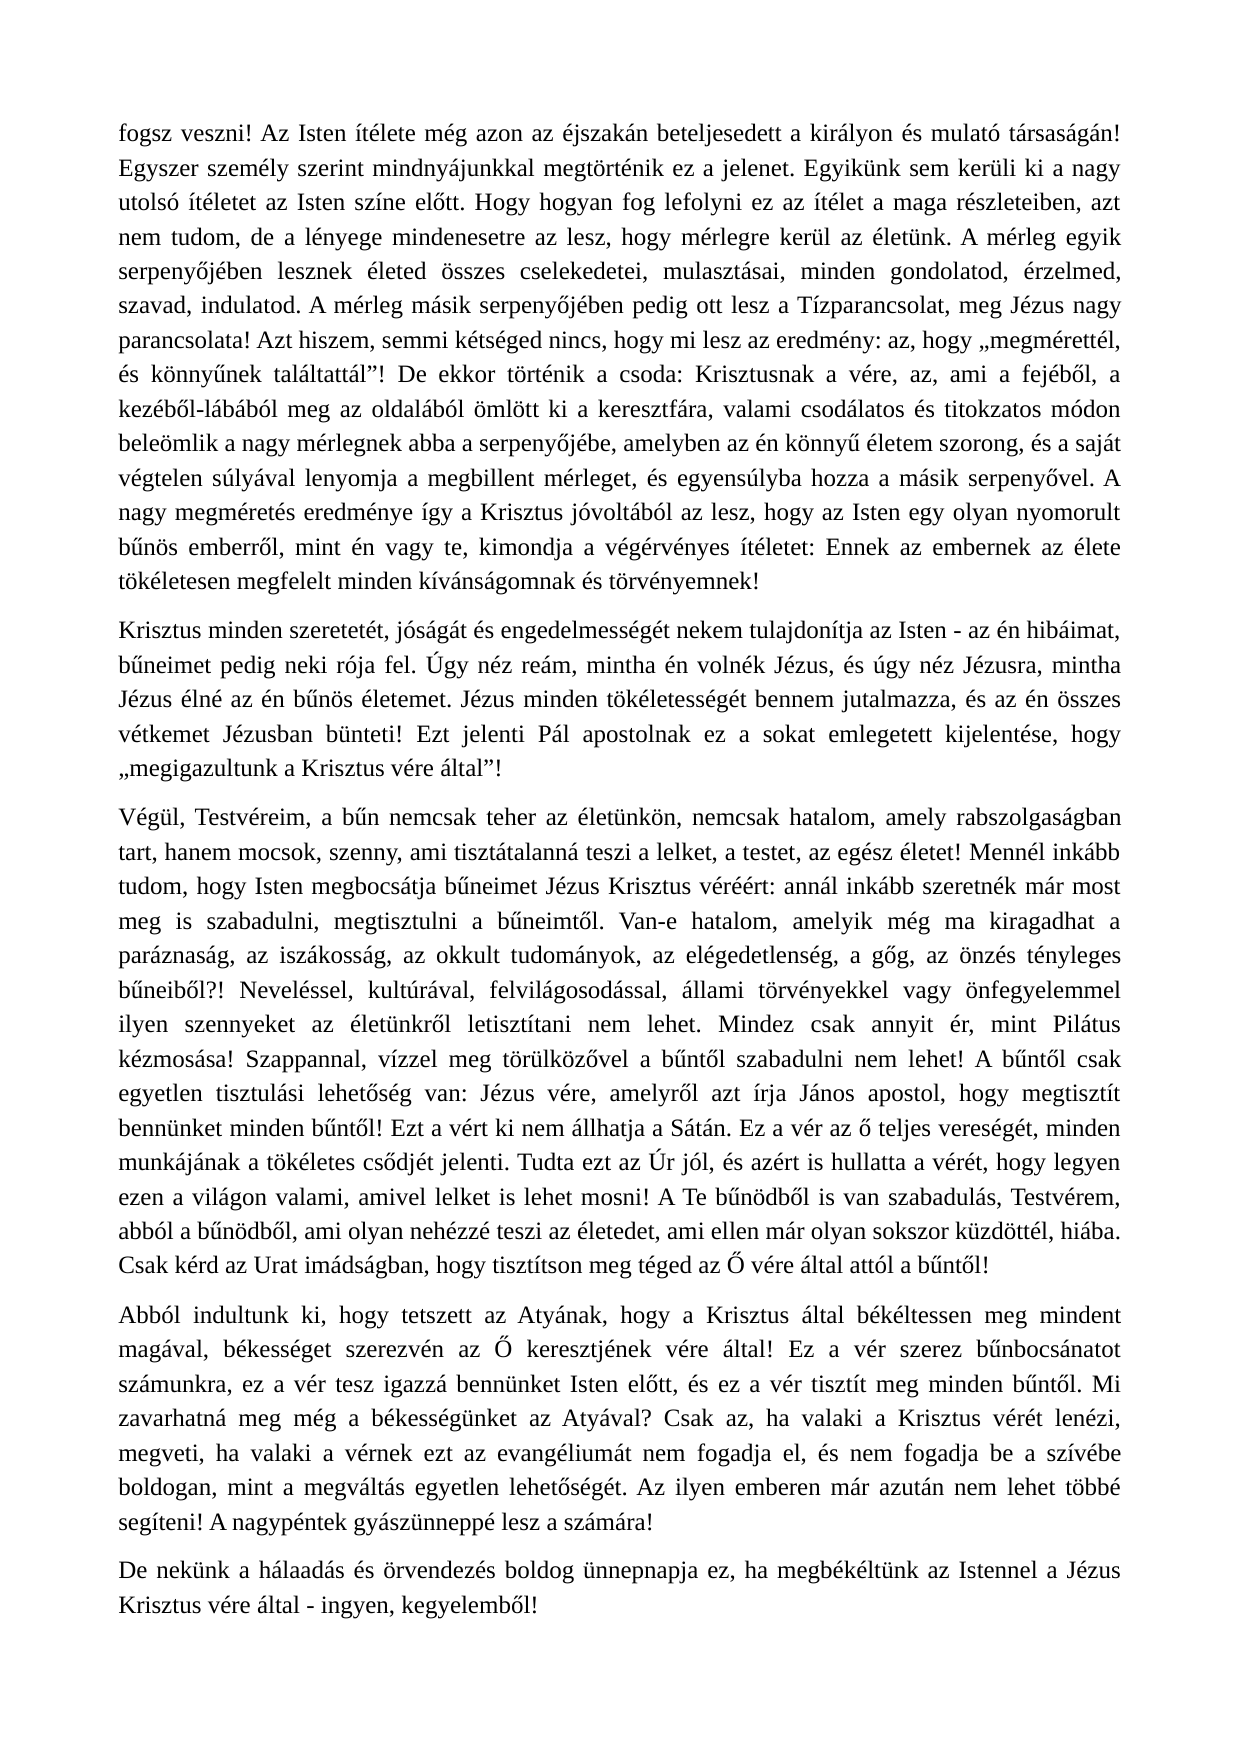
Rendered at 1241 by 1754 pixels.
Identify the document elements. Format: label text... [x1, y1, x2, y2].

text fogsz veszni! Az Isten ítélete még azon az éjszakán beteljesedett a királyon és mulató társaságán! Egyszer személy szerint mindnyájunkkal megtörténik ez a jelenet. Egyikünk sem kerüli ki a nagy utolsó ítéletet az Isten színe előtt. Hogy hogyan fog lefolyni ez az ítélet a maga részleteiben, azt nem tudom, de a lényege mindenesetre az lesz, hogy mérlegre kerül az életünk. A mérleg egyik serpenyőjében lesznek életed összes cselekedetei, mulasztásai, minden gondolatod, érzelmed, szavad, indulatod. A mérleg másik serpenyőjében pedig ott lesz a Tízparancsolat, meg Jézus nagy parancsolata! Azt hiszem, semmi kétséged nincs, hogy mi lesz az eredmény: az, hogy „megmérettél, és könnyűnek találtattál”! De ekkor történik a csoda: Krisztusnak a vére, az, ami a fejéből, a kezéből-lábából meg az oldalából ömlött ki a keresztfára, valami csodálatos és titokzatos módon beleömlik a nagy mérlegnek abba a serpenyőjébe, amelyben az én könnyű életem szorong, és a saját végtelen súlyával lenyomja a megbillent mérleget, és egyensúlyba hozza a másik serpenyővel. A nagy megméretés eredménye így a Krisztus jóvoltából az lesz, hogy az Isten egy olyan nyomorult bűnös emberről, mint én vagy te, kimondja a végérvényes ítéletet: Ennek az embernek az élete tökéletesen megfelelt minden kívánságomnak és törvényemnek! [118, 118, 1122, 595]
text Végül, Testvéreim, a bűn nemcsak teher az életünkön, nemcsak hatalom, amely rabszolgaságban tart, hanem mocsok, szenny, ami tisztátalanná teszi a lelket, a testet, az egész életet! Mennél inkább tudom, hogy Isten megbocsátja bűneimet Jézus Krisztus véréért: annál inkább szeretnék már most meg is szabadulni, megtisztulni a bűneimtől. Van-e hatalom, amelyik még ma kiragadhat a paráznaság, az iszákosság, az okkult tudományok, az elégedetlenség, a gőg, az önzés tényleges bűneiből?! Neveléssel, kultúrával, felvilágosodással, állami törvényekkel vagy önfegyelemmel ilyen szennyeket az életünkről letisztítani nem lehet. Mindez csak annyit ér, mint Pilátus kézmosása! Szappannal, vízzel meg törülközővel a bűntől szabadulni nem lehet! A bűntől csak egyetlen tisztulási lehetőség van: Jézus vére, amelyről azt írja János apostol, hogy megtisztít bennünket minden bűntől! Ezt a vért ki nem állhatja a Sátán. Ez a vér az ő teljes vereségét, minden munkájának a tökéletes csődjét jelenti. Tudta ezt az Úr jól, és azért is hullatta a vérét, hogy legyen ezen a világon valami, amivel lelket is lehet mosni! A Te bűnödből is van szabadulás, Testvérem, abból a bűnödből, ami olyan nehézzé teszi az életedet, ami ellen már olyan sokszor küzdöttél, hiába. Csak kérd az Urat imádságban, hogy tisztítson meg téged az Ő vére által attól a bűntől! [118, 802, 1122, 1279]
text Krisztus minden szeretetét, jóságát és engedelmességét nekem tulajdonítja az Isten - az én hibáimat, bűneimet pedig neki rója fel. Úgy néz reám, mintha én volnék Jézus, és úgy néz Jézusra, mintha Jézus élné az én bűnös életemet. Jézus minden tökéletességét bennem jutalmazza, és az én összes vétkemet Jézusban bünteti! Ezt jelenti Pál apostolnak ez a sokat emlegetett kijelentése, hogy „megigazultunk a Krisztus vére által”! [118, 615, 1122, 782]
text Abból indultunk ki, hogy tetszett az Atyának, hogy a Krisztus által békéltessen meg mindent magával, békességet szerezvén az Ő keresztjének vére által! Ez a vér szerez bűnbocsánatot számunkra, ez a vér tesz igazzá bennünket Isten előtt, és ez a vér tisztít meg minden bűntől. Mi zavarhatná meg még a békességünket az Atyával? Csak az, ha valaki a Krisztus vérét lenézi, megveti, ha valaki a vérnek ezt az evangéliumát nem fogadja el, és nem fogadja be a szívébe boldogan, mint a megváltás egyetlen lehetőségét. Az ilyen emberen már azután nem lehet többé segíteni! A nagypéntek gyászünneppé lesz a számára! [118, 1300, 1122, 1535]
text De nekünk a hálaadás és örvendezés boldog ünnepnapja ez, ha megbékéltünk az Istennel a Jézus Krisztus vére által - ingyen, kegyelemből! [118, 1556, 1122, 1619]
